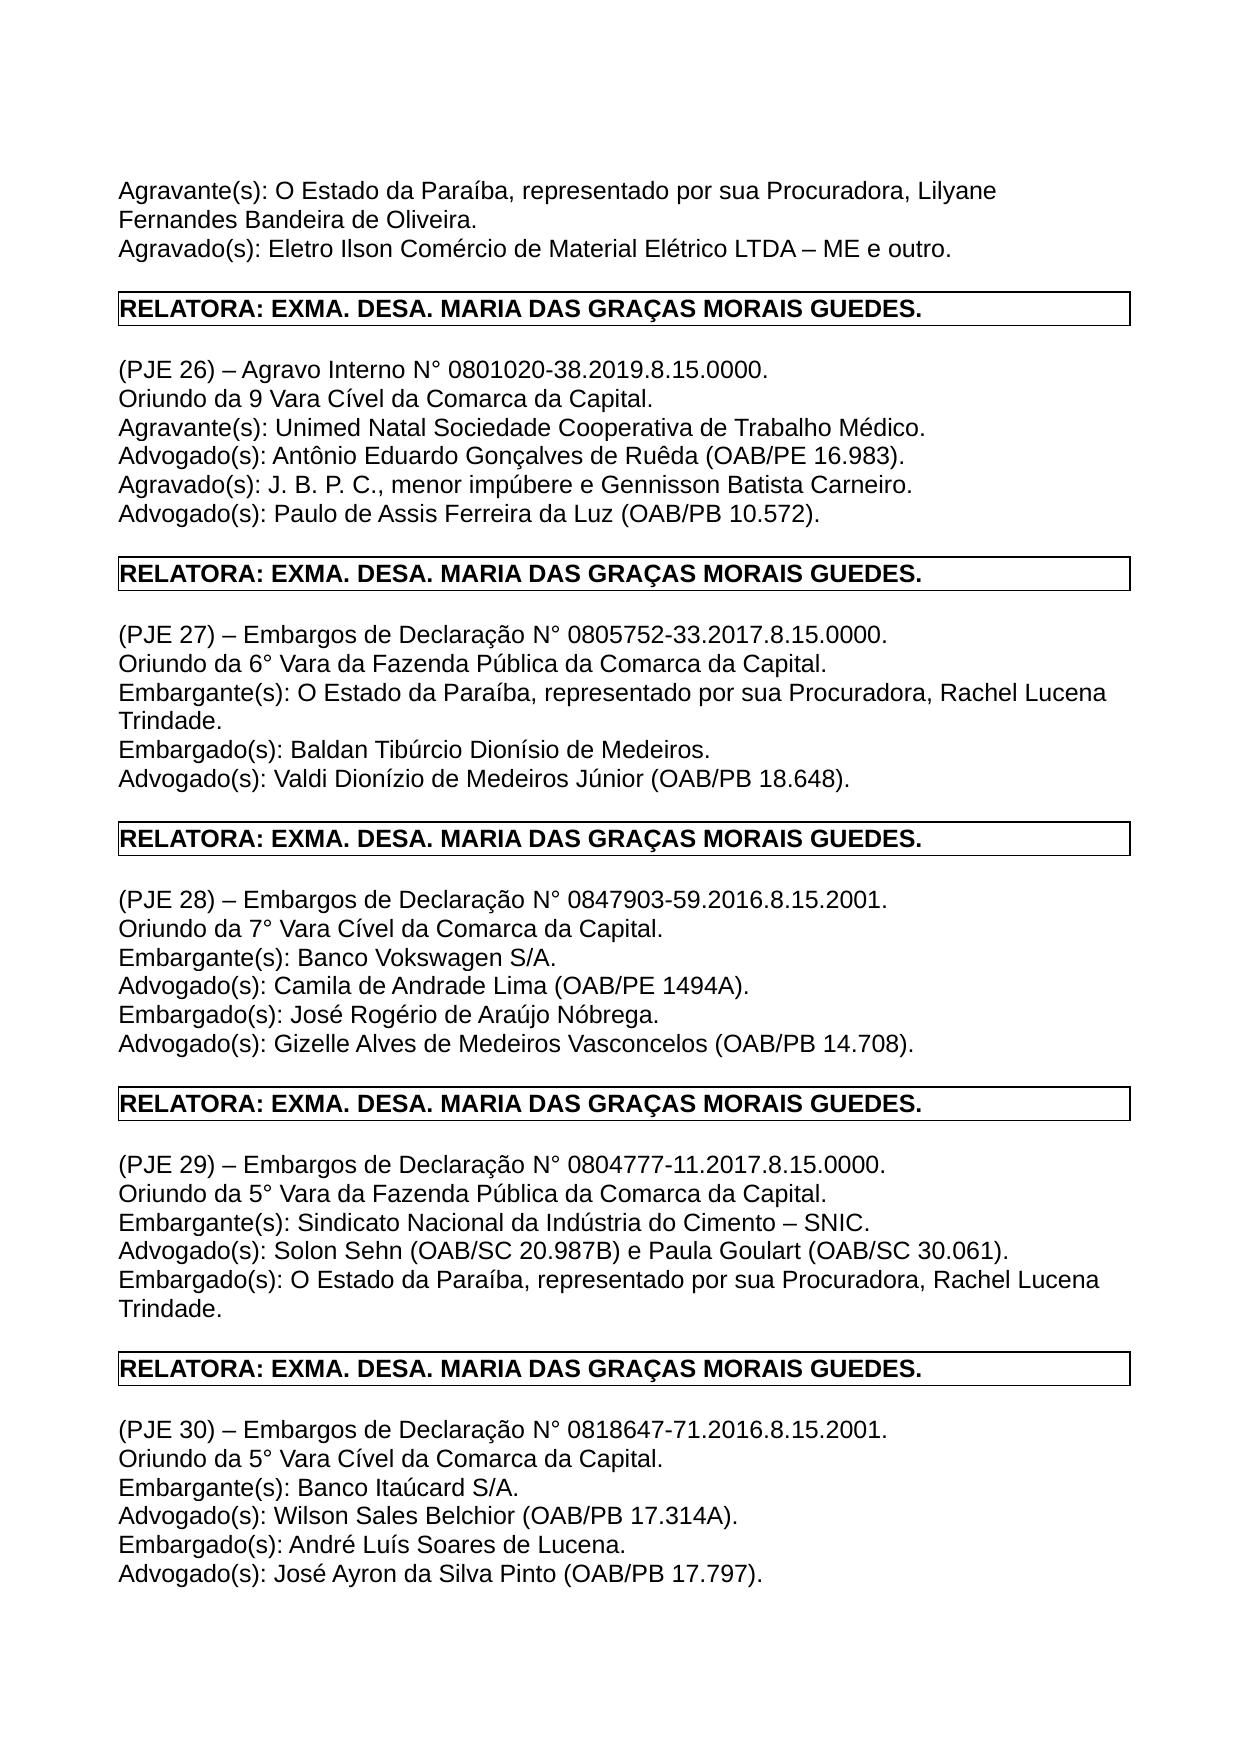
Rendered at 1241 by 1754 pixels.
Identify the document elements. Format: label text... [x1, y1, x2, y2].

text (PJE 26) – Agravo Interno N° 0801020-38.2019.8.15.0000. [118, 355, 1122, 384]
text Advogado(s): Solon Sehn (OAB/SC 20.987B) e Paula Goulart (OAB/SC 30.061). [118, 1236, 1122, 1265]
text Agravante(s): O Estado da Paraíba, representado por sua Procuradora, Lilyane Fernandes Bandeira de Oliveira. [118, 176, 1122, 234]
text Advogado(s): Gizelle Alves de Medeiros Vasconcelos (OAB/PB 14.708). [118, 1029, 1122, 1058]
text Oriundo da 5° Vara Cível da Comarca da Capital. [118, 1444, 1122, 1473]
text RELATORA: EXMA. DESA. MARIA DAS GRAÇAS MORAIS GUEDES. [119, 293, 1129, 325]
text Advogado(s): Wilson Sales Belchior (OAB/PB 17.314A). [118, 1501, 1122, 1530]
text RELATORA: EXMA. DESA. MARIA DAS GRAÇAS MORAIS GUEDES. [119, 558, 1129, 590]
text (PJE 28) – Embargos de Declaração N° 0847903-59.2016.8.15.2001. [118, 885, 1122, 914]
text RELATORA: EXMA. DESA. MARIA DAS GRAÇAS MORAIS GUEDES. [119, 1088, 1129, 1120]
text Oriundo da 6° Vara da Fazenda Pública da Comarca da Capital. [118, 649, 1122, 678]
text (PJE 27) – Embargos de Declaração N° 0805752-33.2017.8.15.0000. [118, 620, 1122, 649]
text Embargante(s): Banco Vokswagen S/A. [118, 943, 1122, 971]
text Advogado(s): Camila de Andrade Lima (OAB/PE 1494A). [118, 971, 1122, 1000]
text (PJE 30) – Embargos de Declaração N° 0818647-71.2016.8.15.2001. [118, 1415, 1122, 1444]
text Advogado(s): Paulo de Assis Ferreira da Luz (OAB/PB 10.572). [118, 499, 1122, 528]
text Advogado(s): Valdi Dionízio de Medeiros Júnior (OAB/PB 18.648). [118, 764, 1122, 793]
text RELATORA: EXMA. DESA. MARIA DAS GRAÇAS MORAIS GUEDES. [119, 1353, 1129, 1385]
text RELATORA: EXMA. DESA. MARIA DAS GRAÇAS MORAIS GUEDES. [119, 823, 1129, 855]
text Embargado(s): José Rogério de Araújo Nóbrega. [118, 1000, 1122, 1029]
text Oriundo da 9 Vara Cível da Comarca da Capital. [118, 384, 1122, 413]
text Embargante(s): Banco Itaúcard S/A. [118, 1473, 1122, 1501]
text Agravante(s): Unimed Natal Sociedade Cooperativa de Trabalho Médico. [118, 413, 1122, 441]
text Oriundo da 7° Vara Cível da Comarca da Capital. [118, 914, 1122, 943]
text Embargado(s): André Luís Soares de Lucena. [118, 1530, 1122, 1559]
text Embargado(s): Baldan Tibúrcio Dionísio de Medeiros. [118, 735, 1122, 764]
text Embargante(s): O Estado da Paraíba, representado por sua Procuradora, Rachel Lucena Trindade. [118, 678, 1122, 735]
text Advogado(s): Antônio Eduardo Gonçalves de Ruêda (OAB/PE 16.983). [118, 441, 1122, 470]
text Embargante(s): Sindicato Nacional da Indústria do Cimento – SNIC. [118, 1208, 1122, 1236]
text Embargado(s): O Estado da Paraíba, representado por sua Procuradora, Rachel Lucena Trindade. [118, 1265, 1122, 1323]
text Oriundo da 5° Vara da Fazenda Pública da Comarca da Capital. [118, 1179, 1122, 1208]
text (PJE 29) – Embargos de Declaração N° 0804777-11.2017.8.15.0000. [118, 1150, 1122, 1179]
text Advogado(s): José Ayron da Silva Pinto (OAB/PB 17.797). [118, 1559, 1122, 1588]
text Agravado(s): J. B. P. C., menor impúbere e Gennisson Batista Carneiro. [118, 470, 1122, 499]
text Agravado(s): Eletro Ilson Comércio de Material Elétrico LTDA – ME e outro. [118, 234, 1122, 263]
